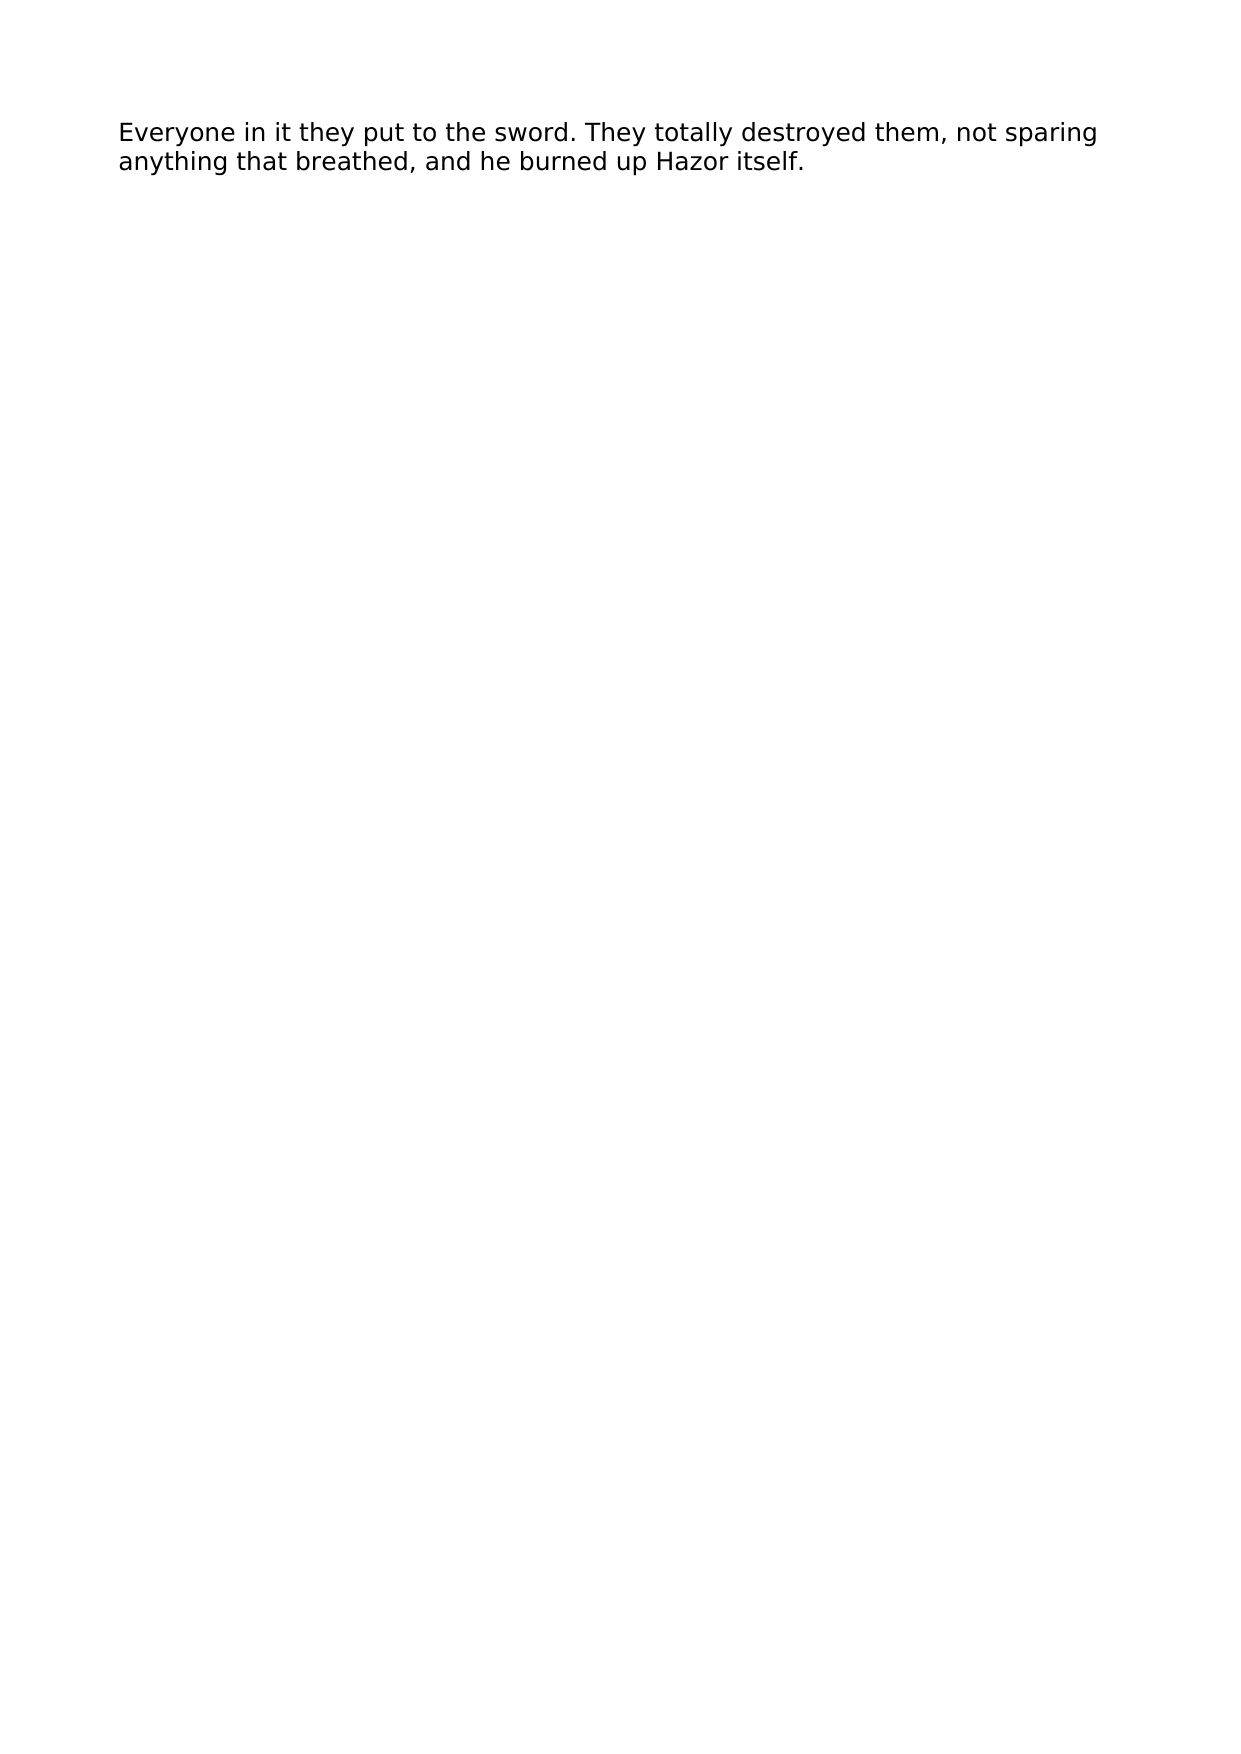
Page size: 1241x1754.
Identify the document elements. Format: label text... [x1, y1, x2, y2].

text Everyone in it they put to the sword. They totally destroyed them, not sparing anything that breathed, and he burned up Hazor itself. [118, 118, 1122, 176]
